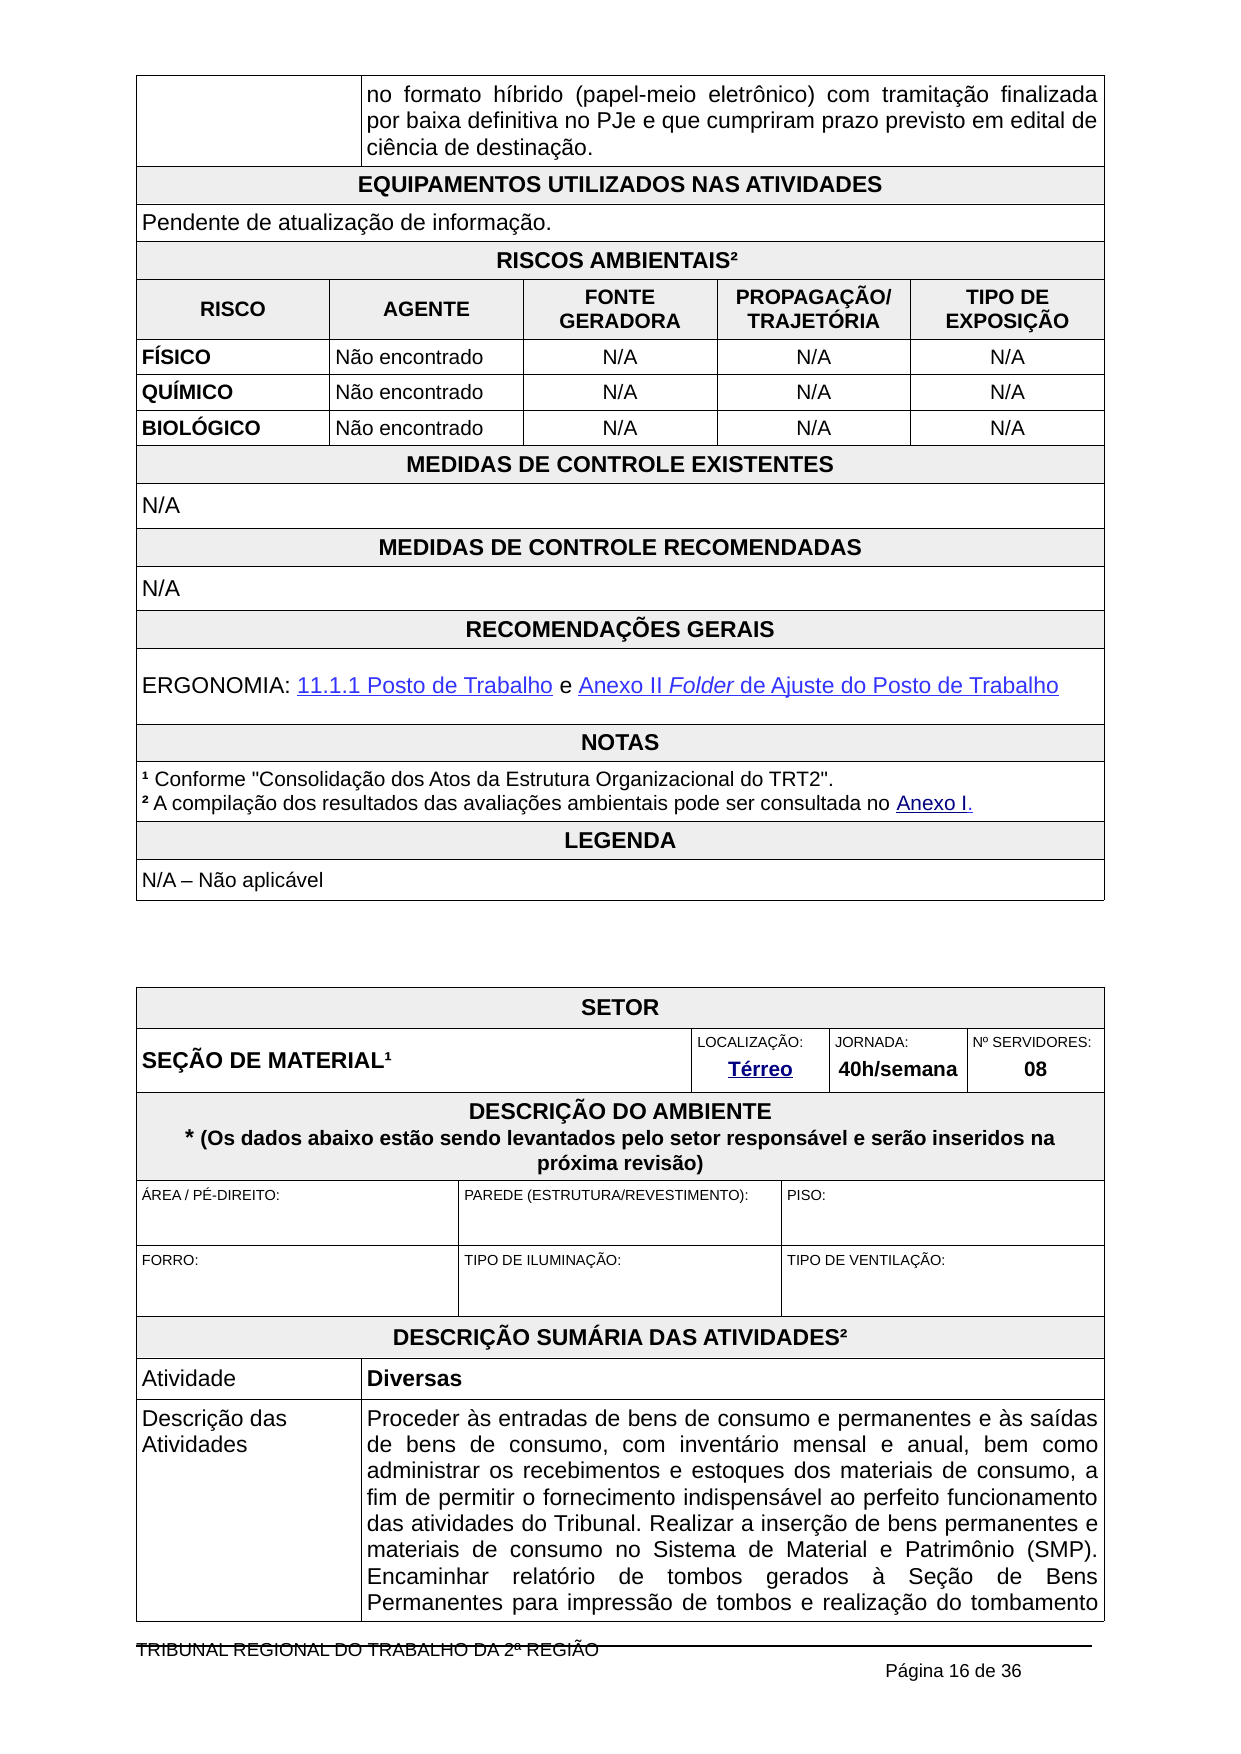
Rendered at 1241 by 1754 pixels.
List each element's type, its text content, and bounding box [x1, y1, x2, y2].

table_cell N/A [524, 411, 717, 445]
table_cell SEÇÃO DE MATERIAL¹ [137, 1029, 691, 1092]
table_cell LOCALIZAÇÃO: Térreo [692, 1029, 829, 1092]
table_cell TIPO DE ILUMINAÇÃO: [459, 1246, 781, 1316]
table_cell RISCOS AMBIENTAIS² [137, 242, 1104, 279]
table_cell N/A [137, 567, 1104, 610]
table_cell NOTAS [137, 725, 1104, 761]
table_cell [137, 76, 361, 166]
table_cell EQUIPAMENTOS UTILIZADOS NAS ATIVIDADES [137, 167, 1104, 203]
table_cell RISCO [137, 280, 329, 339]
table_cell Pendente de atualização de informação. [137, 205, 1104, 241]
table_header SETOR [137, 988, 1104, 1028]
table_cell BIOLÓGICO [137, 411, 329, 445]
table_cell ¹ Conforme "Consolidação dos Atos da Estrutura Organizacional do TRT2". ² A compilação dos resultados das avaliações ambientais pode ser consultada no Anexo I. [137, 762, 1104, 821]
table_cell RECOMENDAÇÕES GERAIS [137, 611, 1104, 648]
table_cell FONTE GERADORA [524, 280, 717, 339]
table_cell MEDIDAS DE CONTROLE RECOMENDADAS [137, 529, 1104, 566]
table_cell N/A [911, 340, 1104, 374]
table_cell Proceder às entradas de bens de consumo e permanentes e às saídas de bens de consumo, com inventário mensal e anual, bem como administrar os recebimentos e estoques dos materiais de consumo, a fim de permitir o fornecimento indispensável ao perfeito funcionamento das atividades do Tribunal. Realizar a inserção de bens permanentes e materiais de consumo no Sistema de Material e Patrimônio (SMP). Encaminhar relatório de tombos gerados à Seção de Bens Permanentes para impressão de tombos e realização do tombamento [362, 1400, 1104, 1621]
table_cell N/A [524, 375, 717, 410]
table_cell Nº SERVIDORES: 08 [968, 1029, 1104, 1092]
table_cell N/A – Não aplicável [137, 860, 1104, 900]
table_cell MEDIDAS DE CONTROLE EXISTENTES [137, 446, 1104, 483]
table_cell AGENTE [330, 280, 523, 339]
table_cell Não encontrado [330, 411, 523, 445]
table_cell JORNADA: 40h/semana [830, 1029, 967, 1092]
table_cell ÁREA / PÉ-DIREITO: [137, 1181, 458, 1245]
table_cell Não encontrado [330, 340, 523, 374]
table_cell TIPO DE EXPOSIÇÃO [911, 280, 1104, 339]
table_cell N/A [911, 411, 1104, 445]
table_cell Descrição das Atividades [137, 1400, 361, 1621]
table_cell ERGONOMIA: 11.1.1 Posto de Trabalho e Anexo II Folder de Ajuste do Posto de Trabalho [137, 649, 1104, 723]
table_cell N/A [137, 484, 1104, 528]
table_cell PAREDE (ESTRUTURA/REVESTIMENTO): [459, 1181, 781, 1245]
table_cell DESCRIÇÃO SUMÁRIA DAS ATIVIDADES² [137, 1317, 1104, 1357]
table_cell DESCRIÇÃO DO AMBIENTE * (Os dados abaixo estão sendo levantados pelo setor responsável e serão inseridos na próxima revisão) [137, 1093, 1104, 1180]
table_cell N/A [524, 340, 717, 374]
table_cell FORRO: [137, 1246, 458, 1316]
table_cell FÍSICO [137, 340, 329, 374]
table_cell LEGENDA [137, 822, 1104, 859]
table_cell N/A [718, 375, 910, 410]
table_cell N/A [911, 375, 1104, 410]
table_cell PROPAGAÇÃO/ TRAJETÓRIA [718, 280, 910, 339]
table_cell no formato híbrido (papel-meio eletrônico) com tramitação finalizada por baixa definitiva no PJe e que cumpriram prazo previsto em edital de ciência de destinação. [362, 76, 1104, 166]
table_cell Não encontrado [330, 375, 523, 410]
table_cell QUÍMICO [137, 375, 329, 410]
table_cell N/A [718, 340, 910, 374]
table_cell Atividade [137, 1359, 361, 1399]
table_cell N/A [718, 411, 910, 445]
table_cell TIPO DE VENTILAÇÃO: [782, 1246, 1104, 1316]
table_cell Diversas [362, 1359, 1104, 1399]
table_cell PISO: [782, 1181, 1104, 1245]
